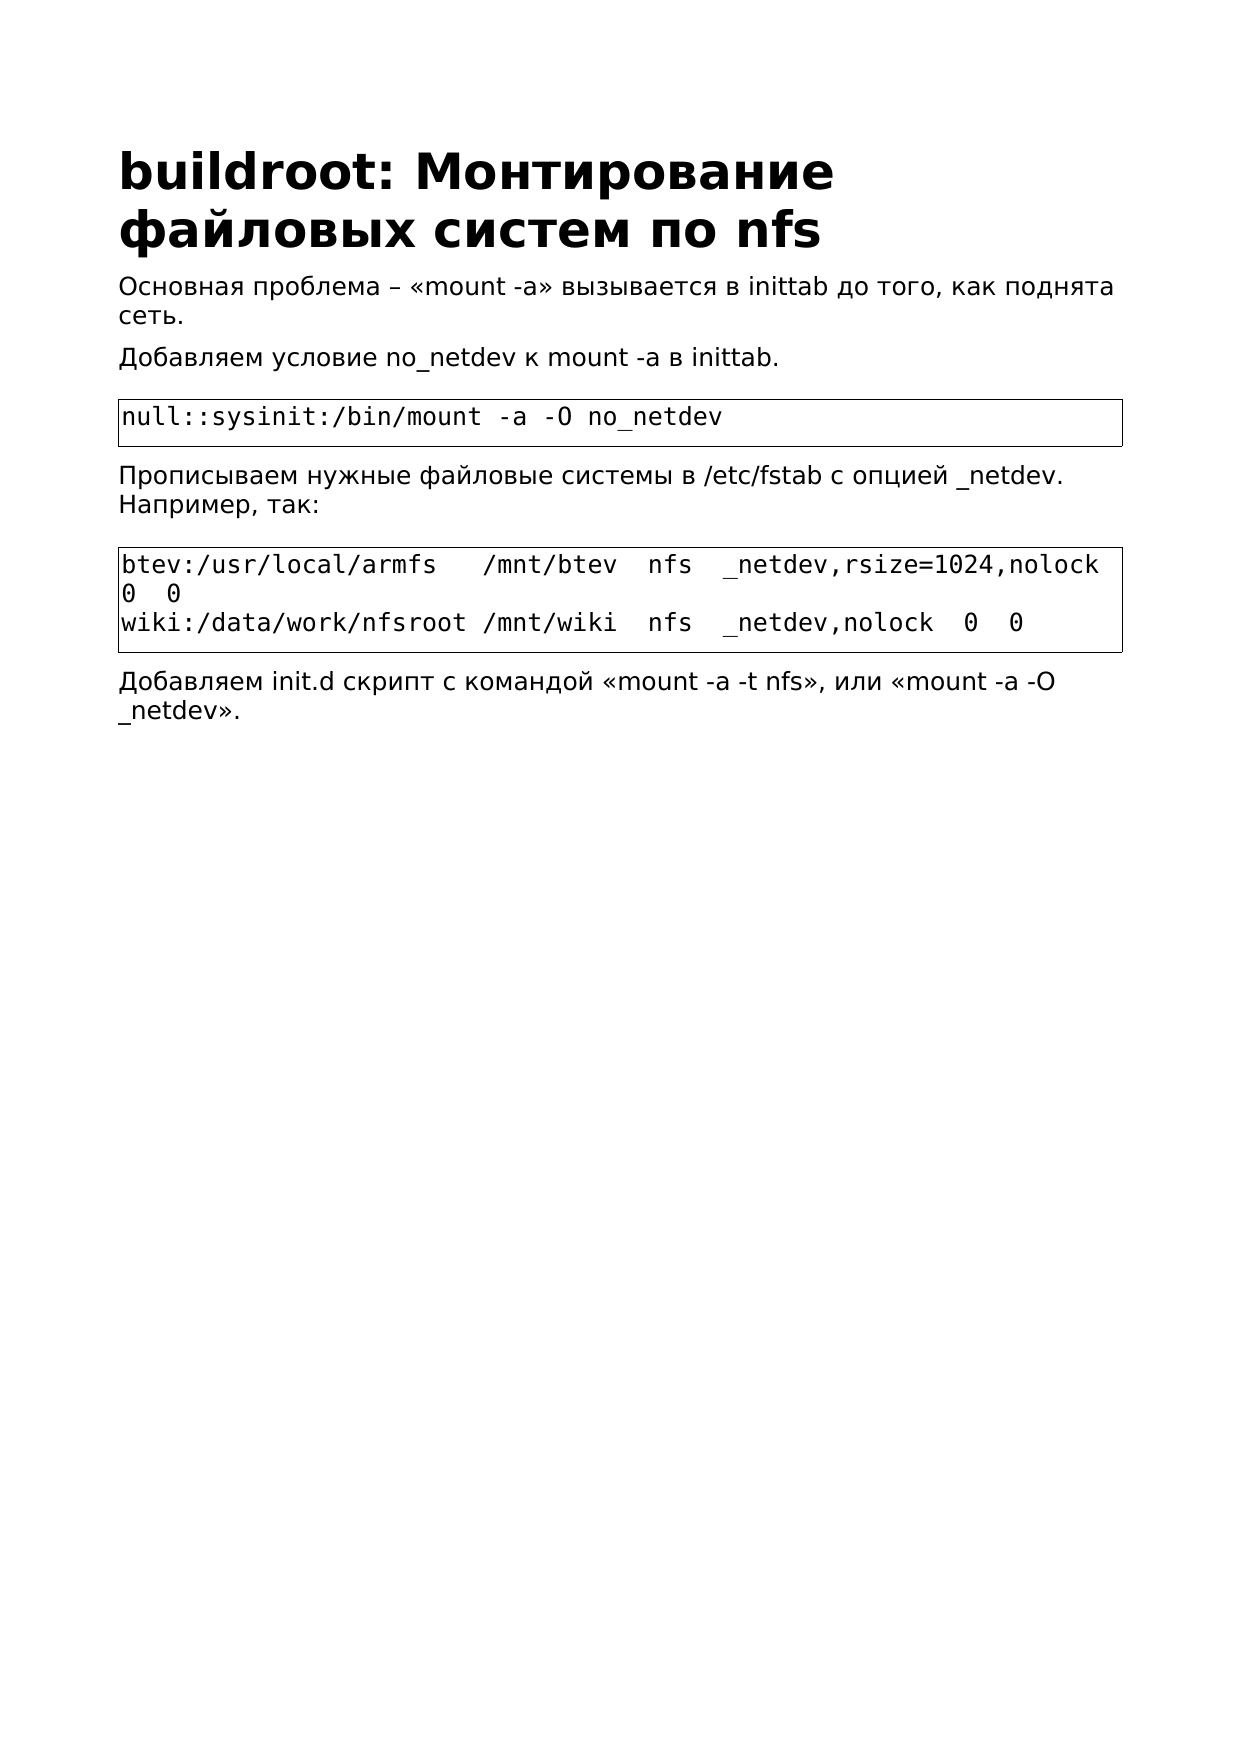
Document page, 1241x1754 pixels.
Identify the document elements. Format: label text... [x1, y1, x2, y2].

text Основная проблема – «mount -a» вызывается в inittab до того, как поднята сеть. [118, 272, 1122, 330]
table_header null::sysinit:/bin/mount -a -O no_netdev [119, 400, 1122, 446]
subtitle buildroot: Монтирование файловых систем по nfs [118, 143, 1122, 259]
text Добавляем условие no_netdev к mount -a в inittab. [118, 343, 1122, 372]
text Прописываем нужные файловые системы в /etc/fstab с опцией _netdev. Например, так: [118, 461, 1122, 519]
text Добавляем init.d скрипт с командой «mount -a -t nfs», или «mount -a -O _netdev». [118, 667, 1122, 725]
table_header btev:/usr/local/armfs /mnt/btev nfs _netdev,rsize=1024,nolock 0 0 wiki:/data/work/nfsroot /mnt/wiki nfs _netdev,nolock 0 0 [119, 548, 1122, 652]
